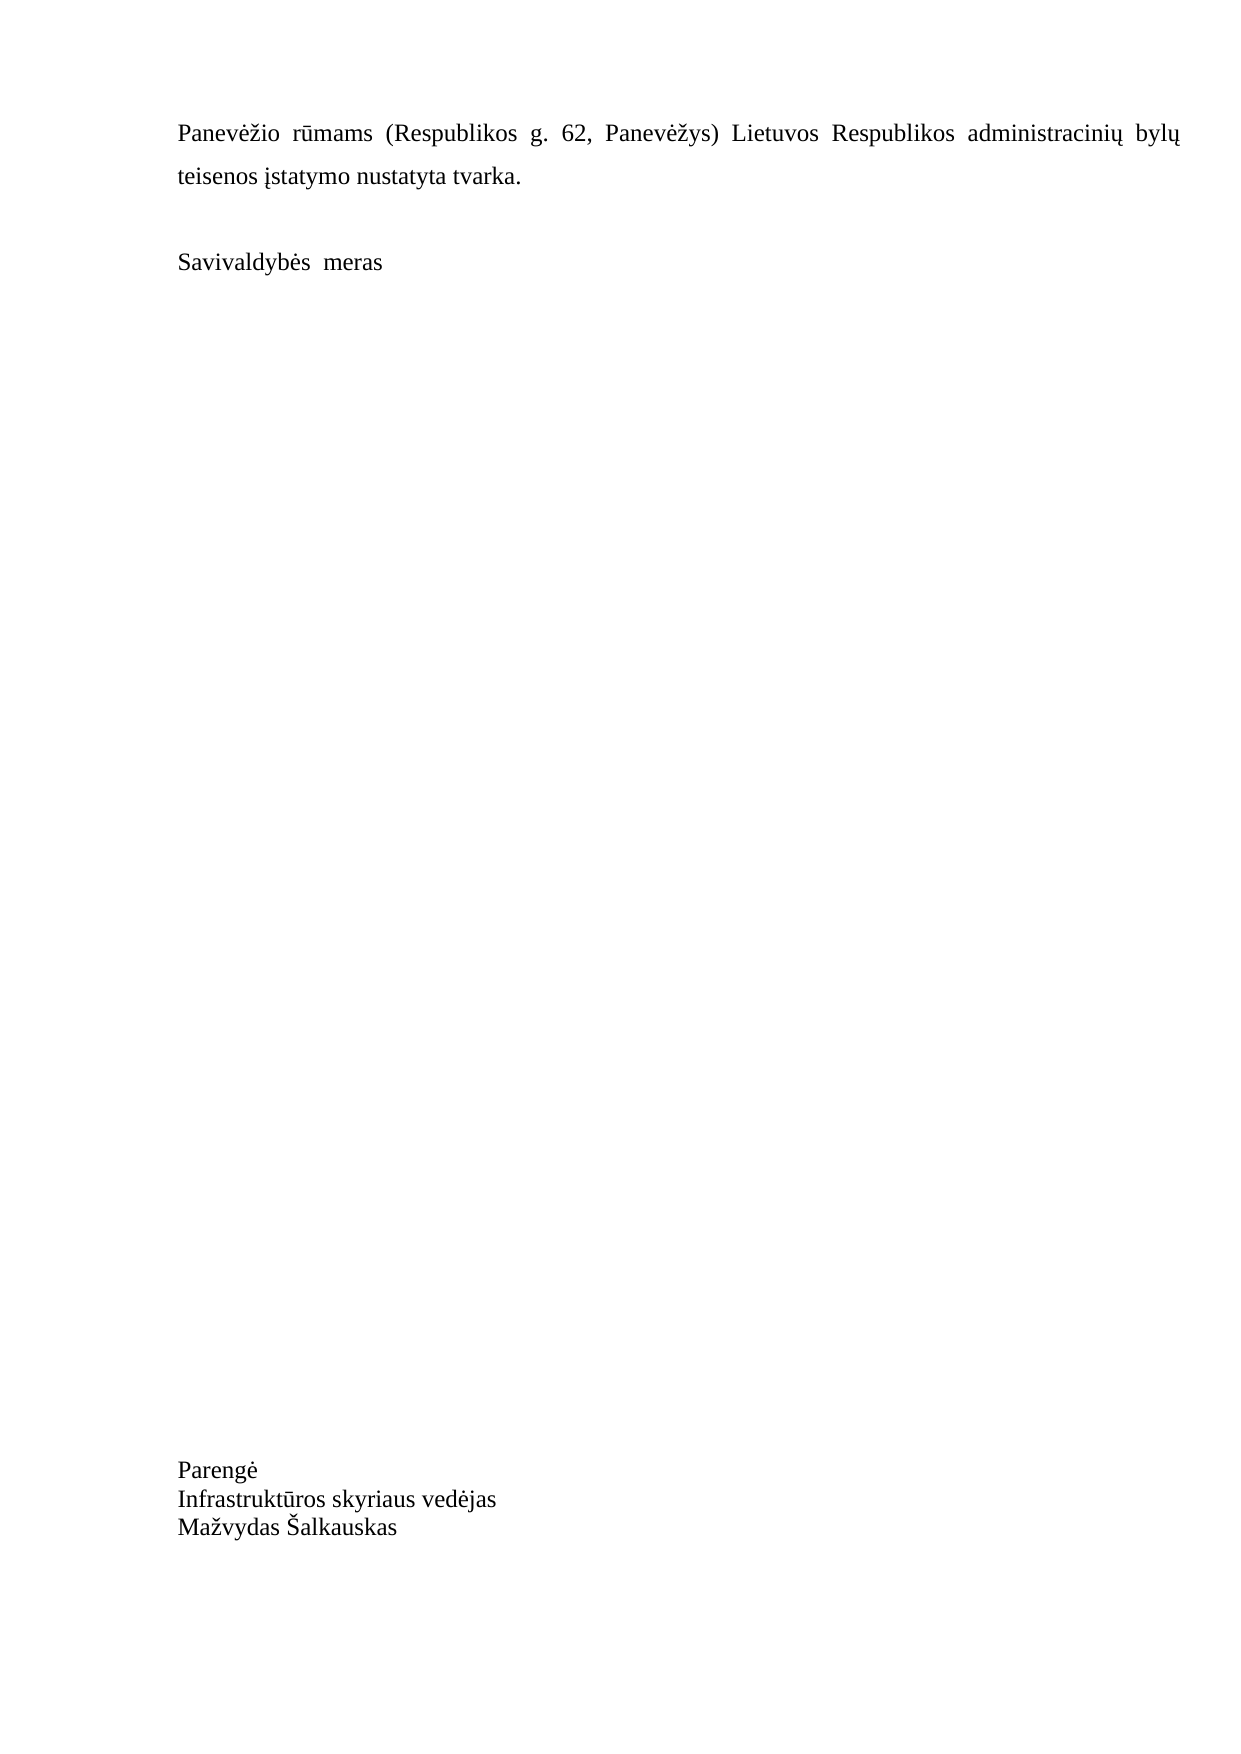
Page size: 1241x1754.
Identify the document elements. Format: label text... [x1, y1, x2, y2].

text Panevėžio rūmams (Respublikos g. 62, Panevėžys) Lietuvos Respublikos administracinių bylų teisenos įstatymo nustatyta tvarka. [177, 118, 1181, 190]
text Infrastruktūros skyriaus vedėjas [177, 1484, 1181, 1512]
text Parengė [177, 1455, 1181, 1484]
text Savivaldybės meras [177, 247, 1181, 276]
text Mažvydas Šalkauskas [177, 1512, 1181, 1541]
